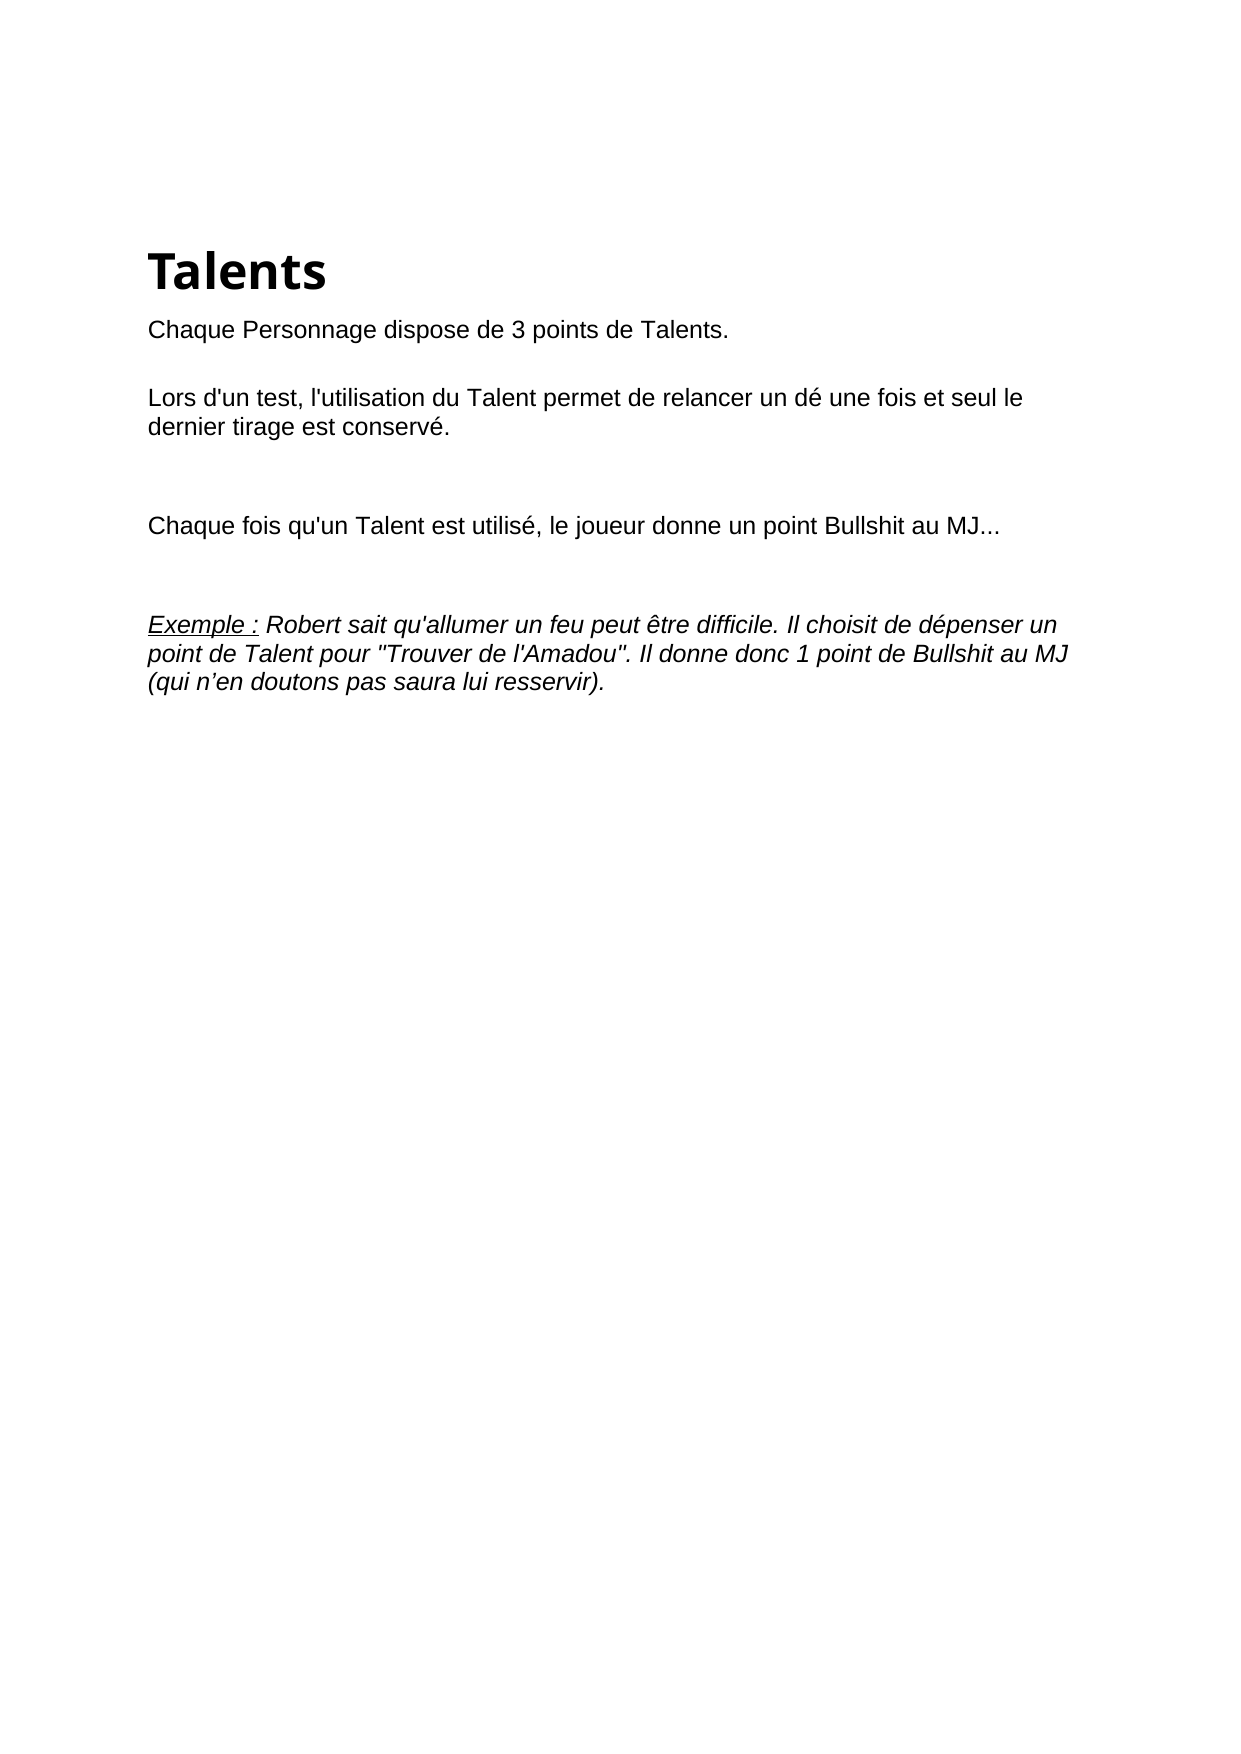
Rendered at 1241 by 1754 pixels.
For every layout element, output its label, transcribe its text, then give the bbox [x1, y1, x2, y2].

text Lors d'un test, l'utilisation du Talent permet de relancer un dé une fois et seul le dernier tirage est conservé. [148, 383, 1093, 440]
text Talents [148, 236, 1093, 304]
text Chaque Personnage dispose de 3 points de Talents. [148, 315, 1093, 344]
text Exemple : Robert sait qu'allumer un feu peut être difficile. Il choisit de dépenser un point de Talent pour "Trouver de l'Amadou". Il donne donc 1 point de Bullshit au MJ (qui n’en doutons pas saura lui resservir). [148, 610, 1093, 696]
text Chaque fois qu'un Talent est utilisé, le joueur donne un point Bullshit au MJ... [148, 511, 1093, 539]
